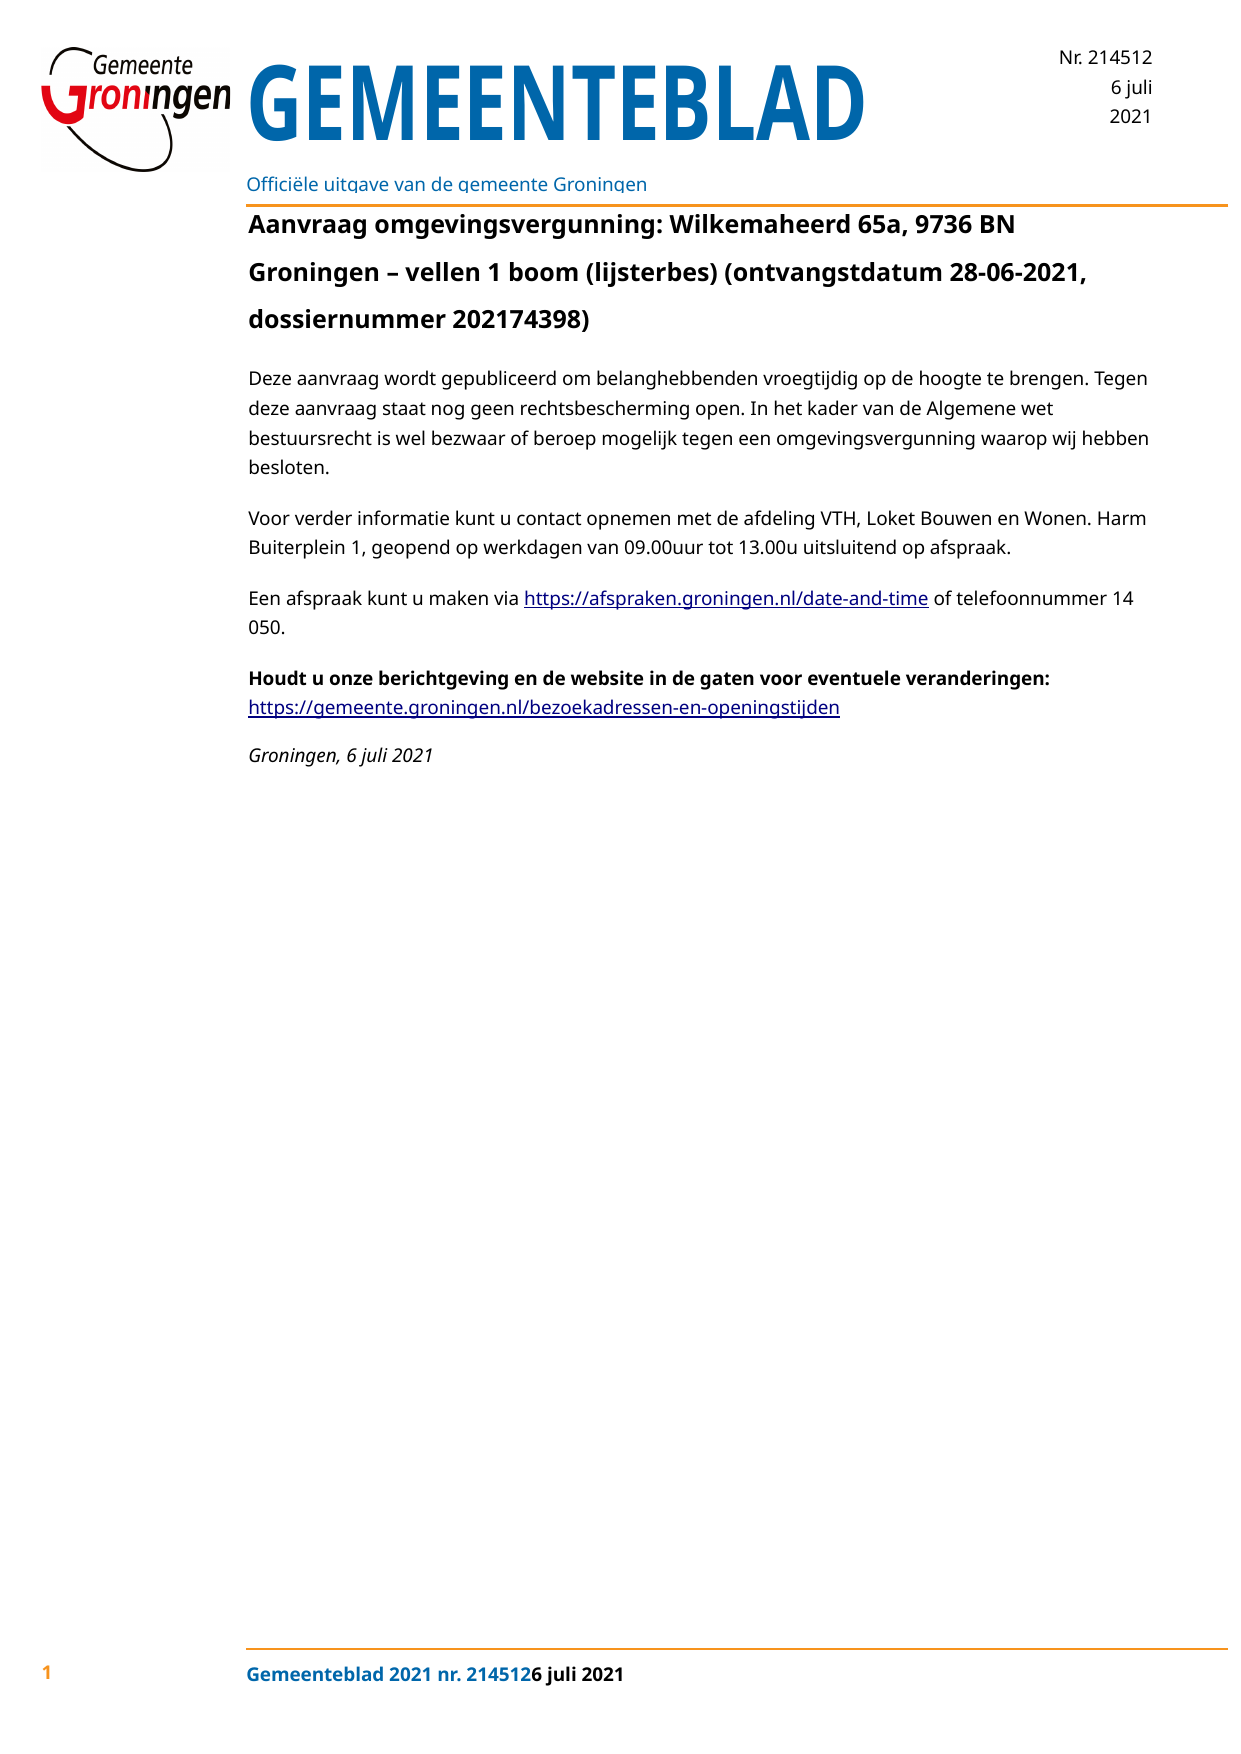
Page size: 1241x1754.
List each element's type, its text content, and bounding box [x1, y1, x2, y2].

text Deze aanvraag wordt gepubliceerd om belanghebbenden vroegtijdig op de hoogte te brengen. Tegen deze aanvraag staat nog geen rechtsbescherming open. In het kader van de Algemene wet bestuursrecht is wel bezwaar of beroep mogelijk tegen een omgevingsvergunning waarop wij hebben besloten. [248, 366, 1152, 480]
text Houdt u onze berichtgeving en de website in de gaten voor eventuele veranderingen: https://gemeente.groningen.nl/bezoekadressen-en-openingstijden [248, 665, 1152, 720]
picture [41, 47, 231, 172]
text Een afspraak kunt u maken via https://afspraken.groningen.nl/date-and-time of telefoonnummer 14 050. [248, 585, 1152, 640]
text Groningen, 6 juli 2021 [248, 742, 1152, 768]
text Aanvraag omgevingsvergunning: Wilkemaheerd 65a, 9736 BN Groningen – vellen 1 boom (lijsterbes) (ontvangstdatum 28-06-2021, dossiernummer 202174398) [248, 207, 1152, 336]
text Voor verder informatie kunt u contact opnemen met de afdeling VTH, Loket Bouwen en Wonen. Harm Buiterplein 1, geopend op werkdagen van 09.00uur tot 13.00u uitsluitend op afspraak. [248, 505, 1152, 560]
